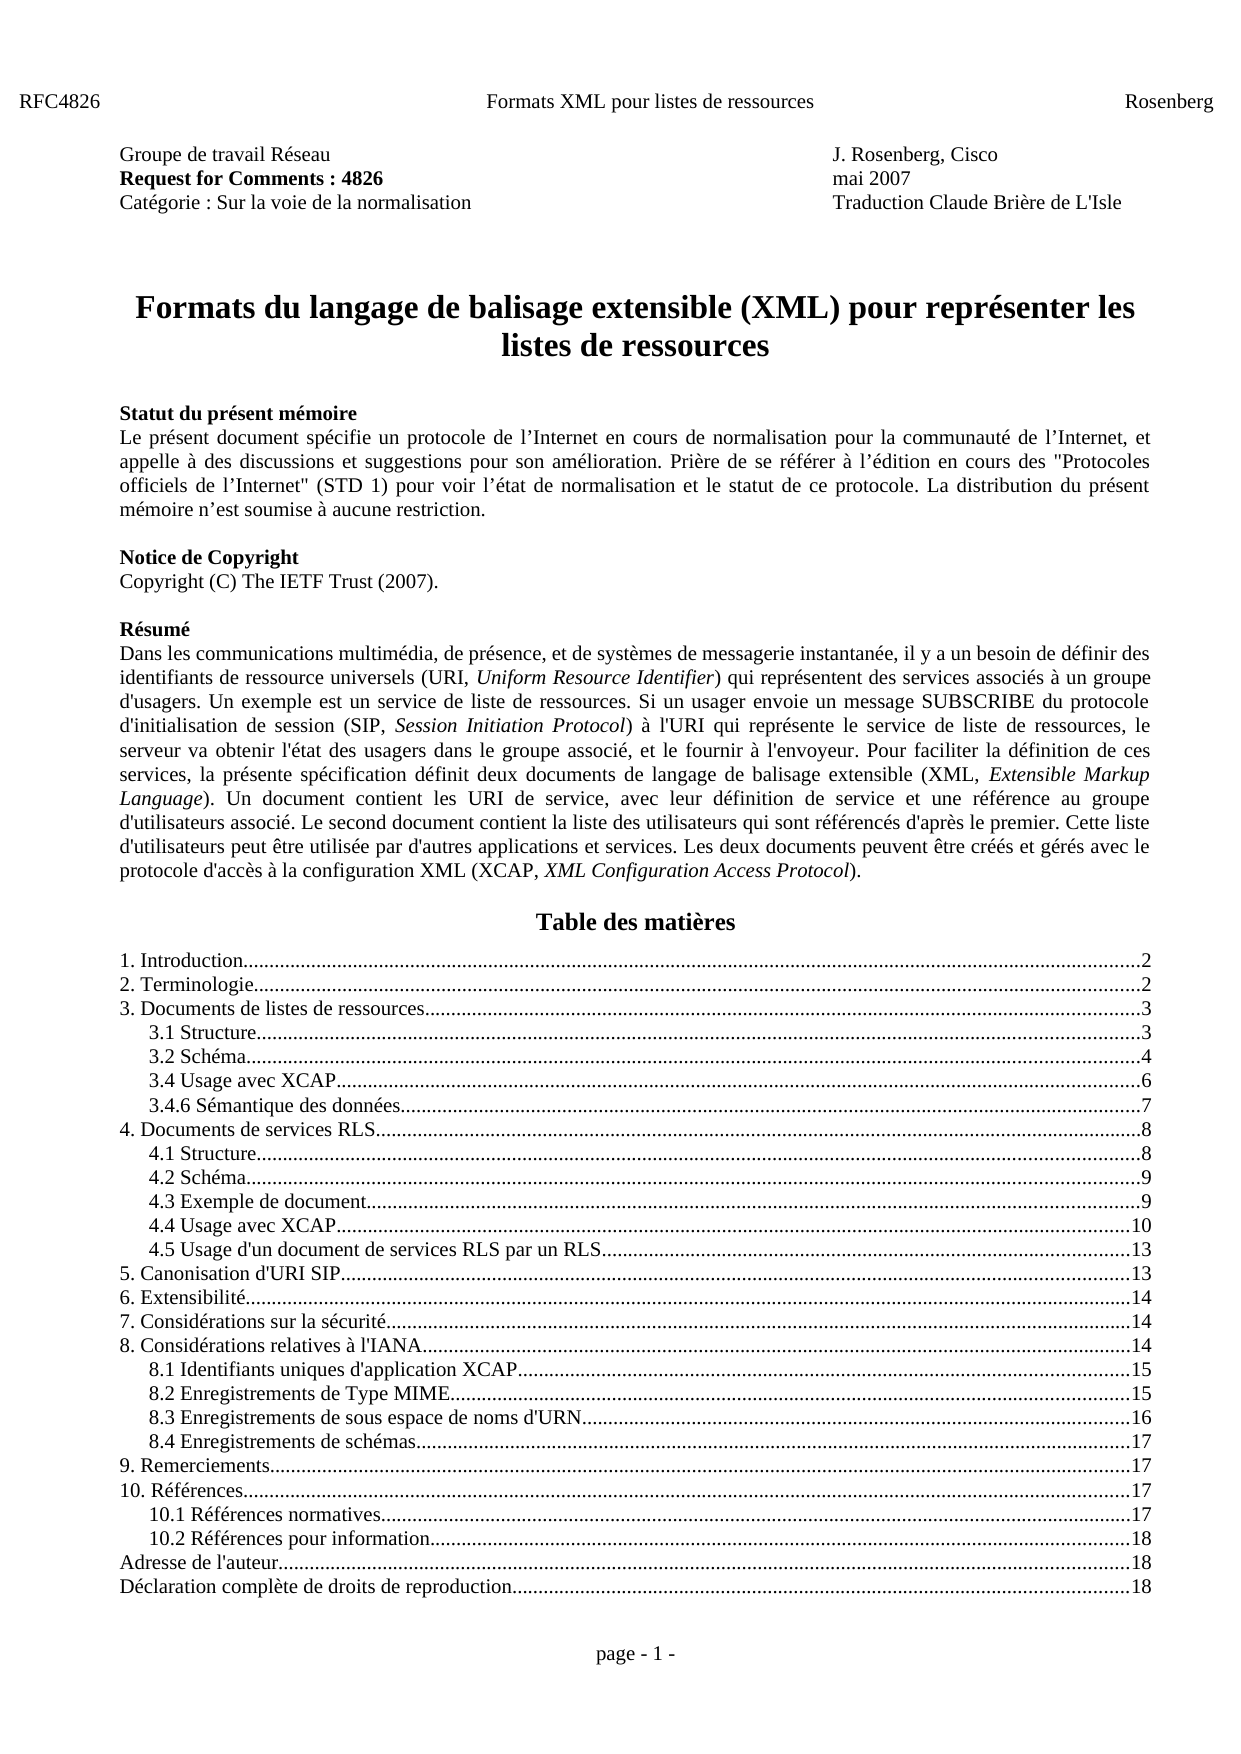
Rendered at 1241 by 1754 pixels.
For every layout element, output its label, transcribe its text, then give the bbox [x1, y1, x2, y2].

text 4.4 Usage avec XCAP 10 [149, 1213, 1152, 1237]
text 3.4 Usage avec XCAP 6 [149, 1068, 1152, 1092]
text Request for Comments : 4826 mai 2007 [119, 166, 1152, 190]
text 4.5 Usage d'un document de services RLS par un RLS 13 [149, 1237, 1152, 1261]
text Notice de Copyright [119, 545, 1152, 569]
text Adresse de l'auteur 18 [119, 1550, 1152, 1574]
text Catégorie : Sur la voie de la normalisation Traduction Claude Brière de L'Isle [119, 190, 1152, 214]
text 1. Introduction 2 [119, 948, 1152, 972]
subtitle Formats du langage de balisage extensible (XML) pour représenter les listes de ressources [119, 287, 1152, 364]
text 2. Terminologie 2 [119, 972, 1152, 996]
text 10.1 Références normatives 17 [149, 1502, 1152, 1526]
text 3.4.6 Sémantique des données 7 [149, 1092, 1152, 1117]
text Dans les communications multimédia, de présence, et de systèmes de messagerie instantanée, il y a un besoin de définir des identifiants de ressource universels (URI, Uniform Resource Identifier) qui représentent des services associés à un groupe d'usagers. Un exemple est un service de liste de ressources. Si un usager envoie un message SUBSCRIBE du protocole d'initialisation de session (SIP, Session Initiation Protocol) à l'URI qui représente le service de liste de ressources, le serveur va obtenir l'état des usagers dans le groupe associé, et le fournir à l'envoyeur. Pour faciliter la définition de ces services, la présente spécification définit deux documents de langage de balisage extensible (XML, Extensible Markup Language). Un document contient les URI de service, avec leur définition de service et une référence au groupe d'utilisateurs associé. Le second document contient la liste des utilisateurs qui sont référencés d'après le premier. Cette liste d'utilisateurs peut être utilisée par d'autres applications et services. Les deux documents peuvent être créés et gérés avec le protocole d'accès à la configuration XML (XCAP, XML Configuration Access Protocol). [119, 641, 1152, 882]
text Déclaration complète de droits de reproduction 18 [119, 1574, 1152, 1598]
text 8.2 Enregistrements de Type MIME 15 [149, 1381, 1152, 1405]
text Copyright (C) The IETF Trust (2007). [119, 569, 1152, 593]
text 3.1 Structure 3 [149, 1020, 1152, 1044]
text 4.2 Schéma 9 [149, 1165, 1152, 1189]
subtitle Table des matières [119, 907, 1152, 936]
text 5. Canonisation d'URI SIP 13 [119, 1261, 1152, 1285]
text 3. Documents de listes de ressources 3 [119, 996, 1152, 1020]
text 9. Remerciements 17 [119, 1453, 1152, 1477]
text 7. Considérations sur la sécurité 14 [119, 1309, 1152, 1333]
text 10.2 Références pour information 18 [149, 1526, 1152, 1550]
text 6. Extensibilité 14 [119, 1285, 1152, 1309]
text Résumé [119, 617, 1152, 641]
text 4.1 Structure 8 [149, 1141, 1152, 1165]
text 4.3 Exemple de document 9 [149, 1189, 1152, 1213]
text 10. Références 17 [119, 1477, 1152, 1502]
text Statut du présent mémoire [119, 401, 1152, 425]
text 8.4 Enregistrements de schémas 17 [149, 1429, 1152, 1453]
text 3.2 Schéma 4 [149, 1044, 1152, 1068]
text 8. Considérations relatives à l'IANA 14 [119, 1333, 1152, 1357]
text 8.1 Identifiants uniques d'application XCAP 15 [149, 1357, 1152, 1381]
text 8.3 Enregistrements de sous espace de noms d'URN 16 [149, 1405, 1152, 1429]
text Le présent document spécifie un protocole de l’Internet en cours de normalisation pour la communauté de l’Internet, et appelle à des discussions et suggestions pour son amélioration. Prière de se référer à l’édition en cours des "Protocoles officiels de l’Internet" (STD 1) pour voir l’état de normalisation et le statut de ce protocole. La distribution du présent mémoire n’est soumise à aucune restriction. [119, 425, 1152, 521]
text 4. Documents de services RLS 8 [119, 1117, 1152, 1141]
text Groupe de travail Réseau J. Rosenberg, Cisco [119, 142, 1152, 166]
